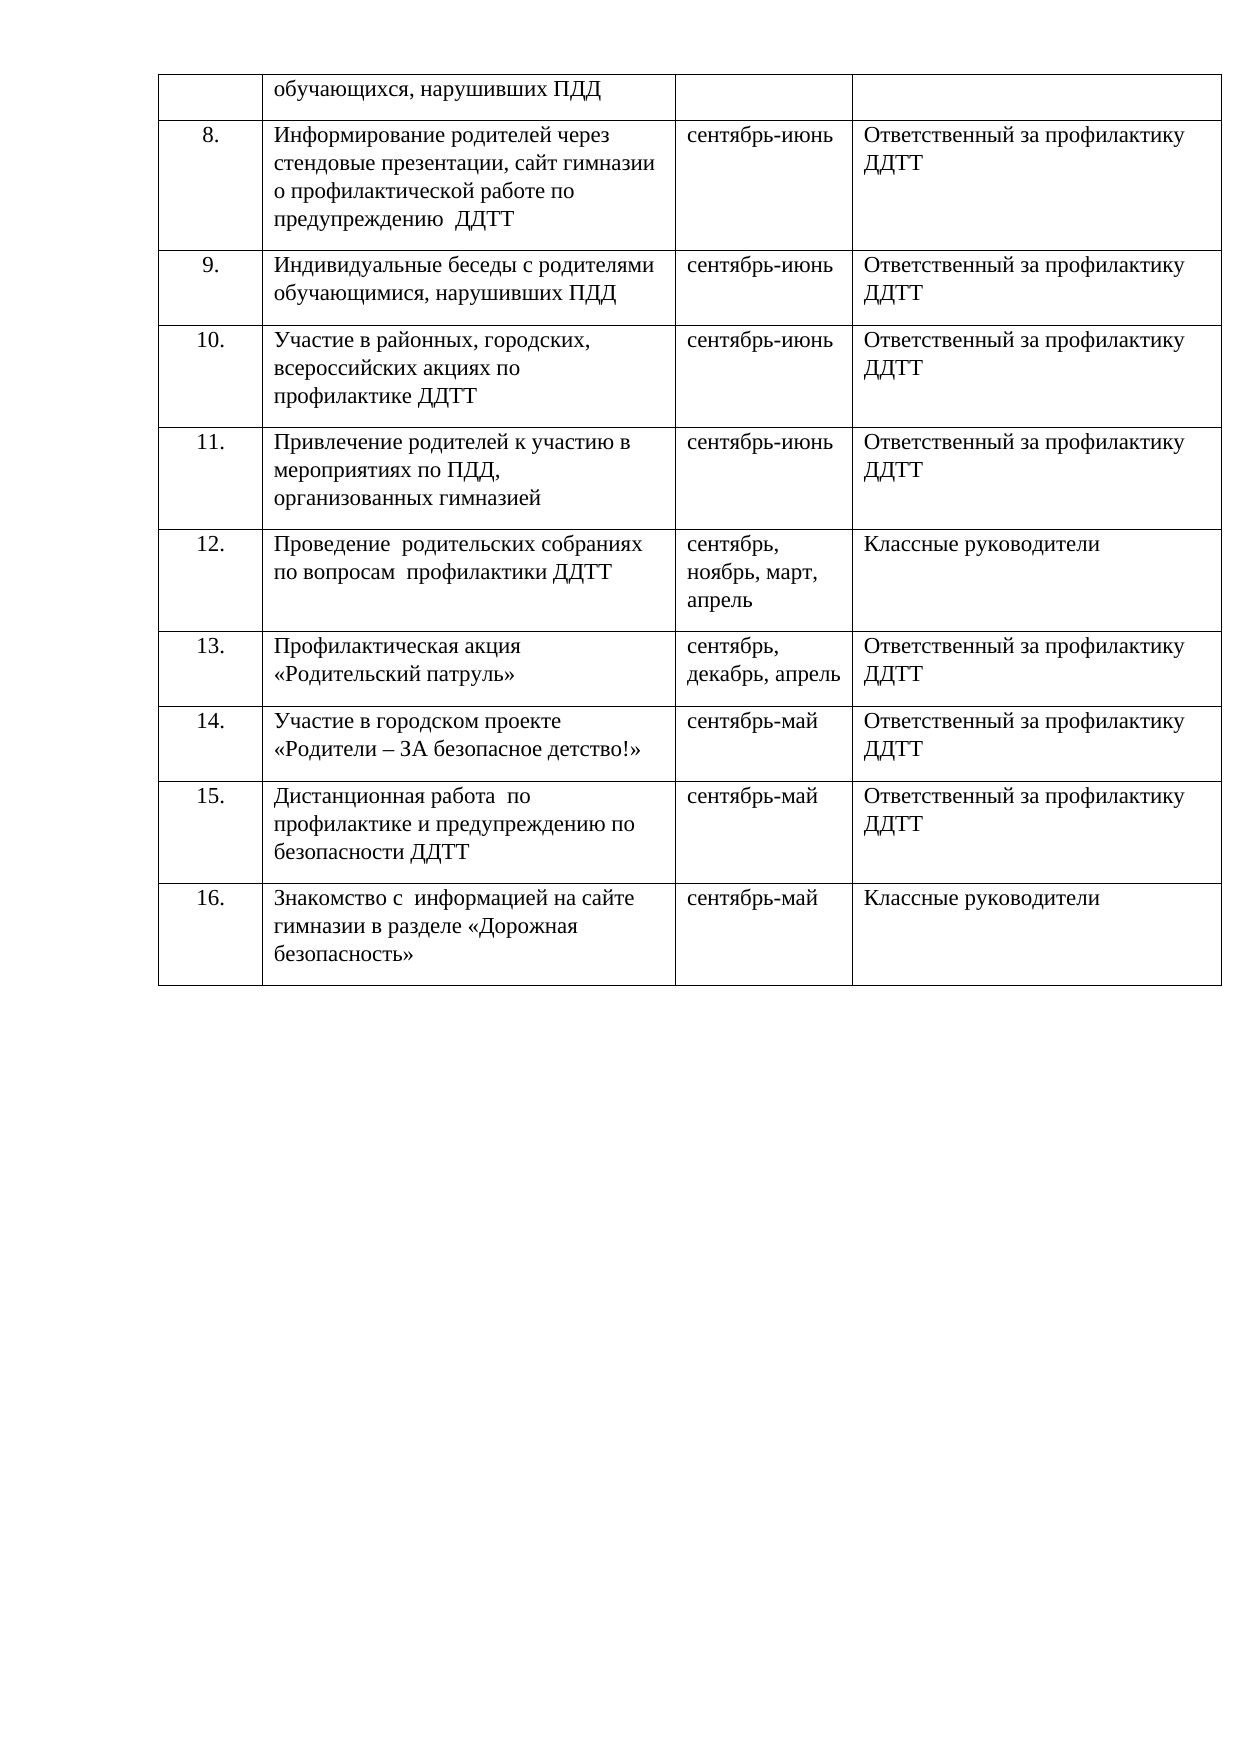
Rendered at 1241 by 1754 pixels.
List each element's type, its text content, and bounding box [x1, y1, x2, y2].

table_cell сентябрь-июнь [676, 251, 852, 325]
table_cell сентябрь-май [676, 707, 852, 781]
table_cell Ответственный за профилактику ДДТТ [853, 632, 1221, 706]
table_cell сентябрь, ноябрь, март, апрель [676, 530, 852, 631]
table_cell 14. [159, 707, 262, 781]
table_cell [676, 75, 852, 120]
table_cell [853, 75, 1221, 120]
table_cell Привлечение родителей к участию в мероприятиях по ПДД, организованных гимназией [263, 428, 675, 529]
table_cell Ответственный за профилактику ДДТТ [853, 121, 1221, 250]
table_cell сентябрь-июнь [676, 326, 852, 427]
table_cell 8. [159, 121, 262, 250]
table_cell Участие в городском проекте «Родители – ЗА безопасное детство!» [263, 707, 675, 781]
table_cell Классные руководители [853, 530, 1221, 631]
table_cell обучающихся, нарушивших ПДД [263, 75, 675, 120]
table_cell сентябрь-май [676, 782, 852, 883]
table_cell 9. [159, 251, 262, 325]
table_cell сентябрь-май [676, 884, 852, 985]
table_cell Участие в районных, городских, всероссийских акциях по профилактике ДДТТ [263, 326, 675, 427]
table_cell Ответственный за профилактику ДДТТ [853, 428, 1221, 529]
table_cell сентябрь-июнь [676, 121, 852, 250]
table_cell Ответственный за профилактику ДДТТ [853, 251, 1221, 325]
table_cell 11. [159, 428, 262, 529]
table_cell Проведение родительских собраниях по вопросам профилактики ДДТТ [263, 530, 675, 631]
table_cell сентябрь, декабрь, апрель [676, 632, 852, 706]
table_cell Информирование родителей через стендовые презентации, сайт гимназии о профилактической работе по предупреждению ДДТТ [263, 121, 675, 250]
table_cell Индивидуальные беседы с родителями обучающимися, нарушивших ПДД [263, 251, 675, 325]
table_cell Ответственный за профилактику ДДТТ [853, 782, 1221, 883]
table_cell [159, 75, 262, 120]
table_cell Знакомство с информацией на сайте гимназии в разделе «Дорожная безопасность» [263, 884, 675, 985]
table_cell 16. [159, 884, 262, 985]
table_cell 15. [159, 782, 262, 883]
table_cell Дистанционная работа по профилактике и предупреждению по безопасности ДДТТ [263, 782, 675, 883]
table_cell 12. [159, 530, 262, 631]
table_cell Классные руководители [853, 884, 1221, 985]
table_cell сентябрь-июнь [676, 428, 852, 529]
table_cell Ответственный за профилактику ДДТТ [853, 707, 1221, 781]
table_cell Ответственный за профилактику ДДТТ [853, 326, 1221, 427]
table_cell 13. [159, 632, 262, 706]
table_cell Профилактическая акция «Родительский патруль» [263, 632, 675, 706]
table_cell 10. [159, 326, 262, 427]
